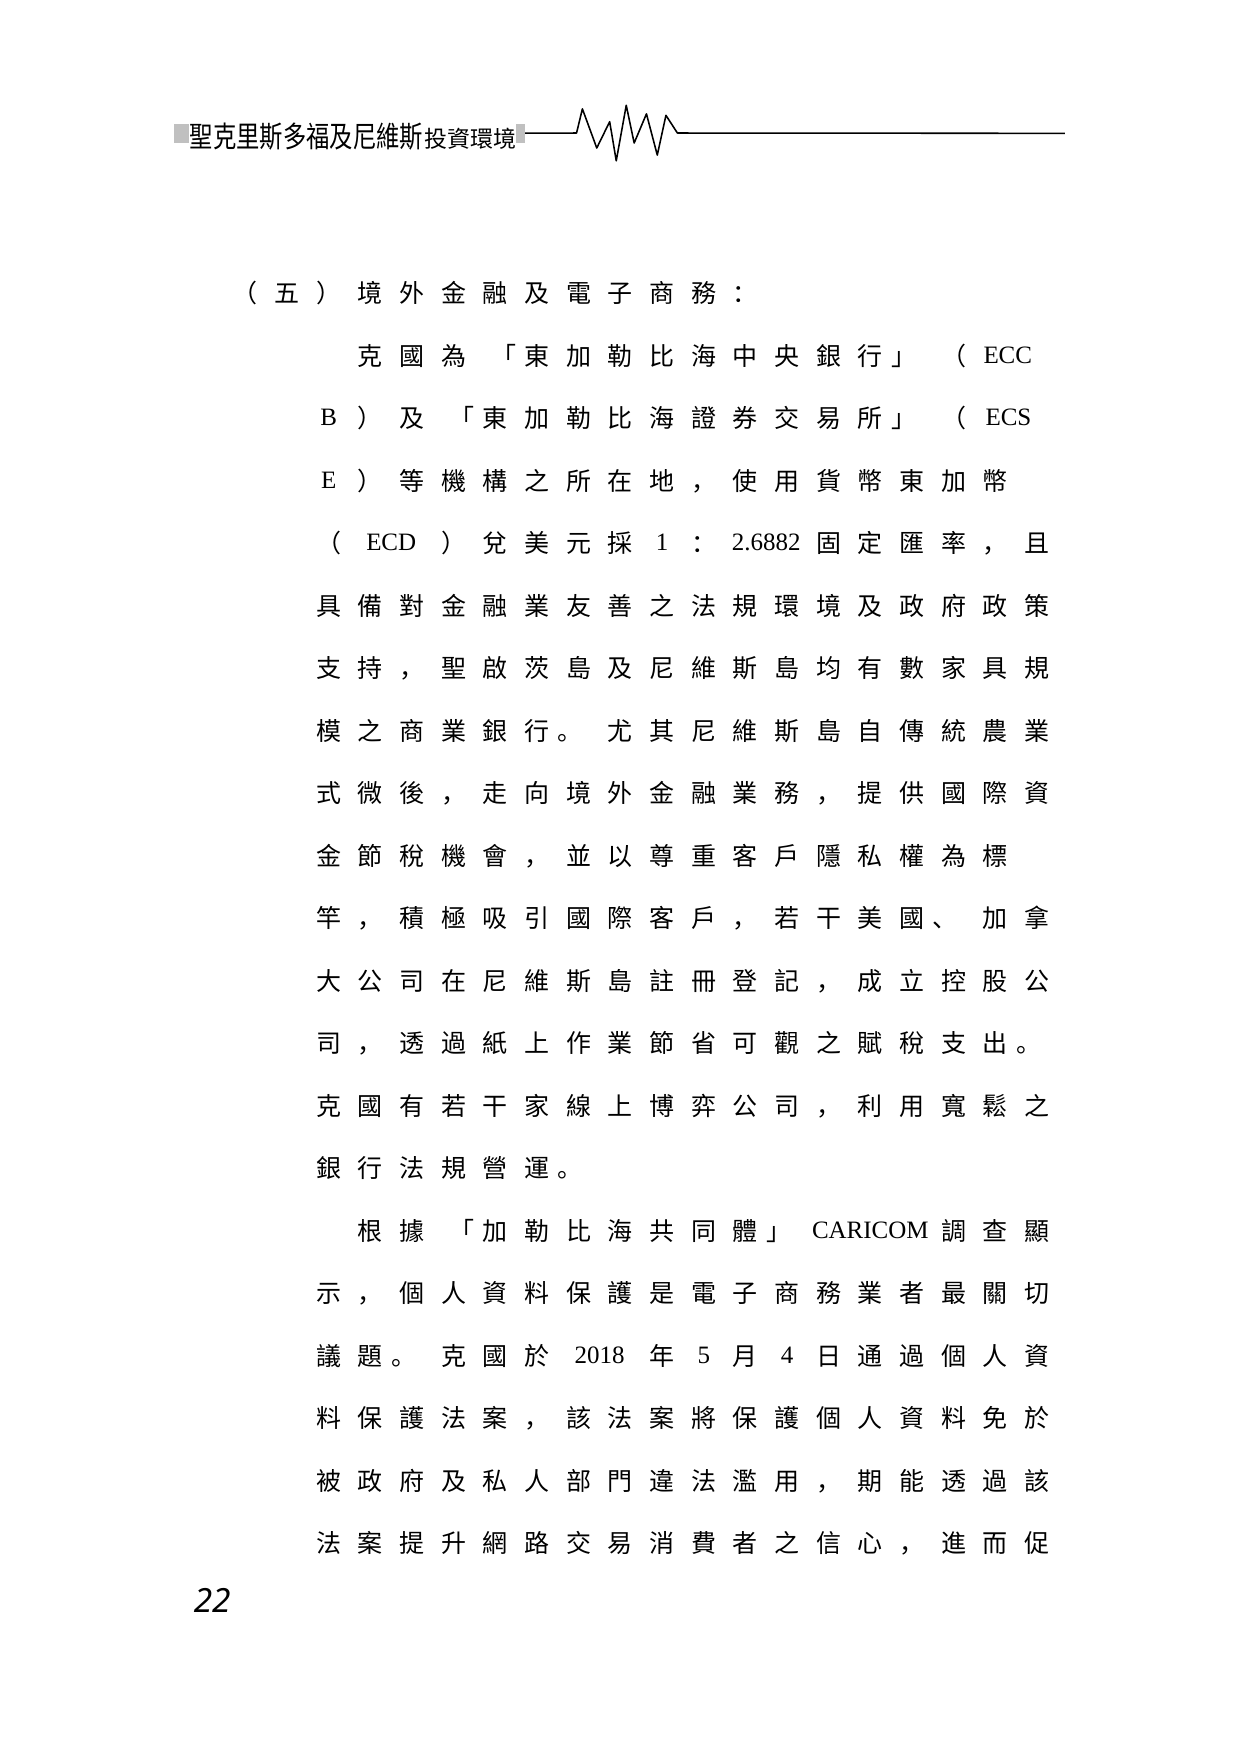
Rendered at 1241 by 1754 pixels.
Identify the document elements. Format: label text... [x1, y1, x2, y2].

text 克國為「東加勒比海中央銀行」（ECCB）及「東加勒比海證券交易所」（ECSE）等機構之所在地，使用貨幣東加幣（ECD）兌美元採1：2.6882固定匯率，且具備對金融業友善之法規環境及政府政策支持，聖啟茨島及尼維斯島均有數家具規模之商業銀行。尤其尼維斯島自傳統農業式微後，走向境外金融業務，提供國際資金節稅機會，並以尊重客戶隱私權為標竿，積極吸引國際客戶，若干美國、加拿大公司在尼維斯島註冊登記，成立控股公司，透過紙上作業節省可觀之賦稅支出。克國有若干家線上博弈公司，利用寬鬆之銀行法規營運。 [281, 313, 1058, 1188]
text （五）境外金融及電子商務： [207, 250, 1058, 313]
text 根據「加勒比海共同體」CARICOM調查顯示，個人資料保護是電子商務業者最關切議題。克國於2018年5月4日通過個人資料保護法案，該法案將保護個人資料免於被政府及私人部門違法濫用，期能透過該法案提升網路交易消費者之信心，進而促 [281, 1188, 1058, 1563]
